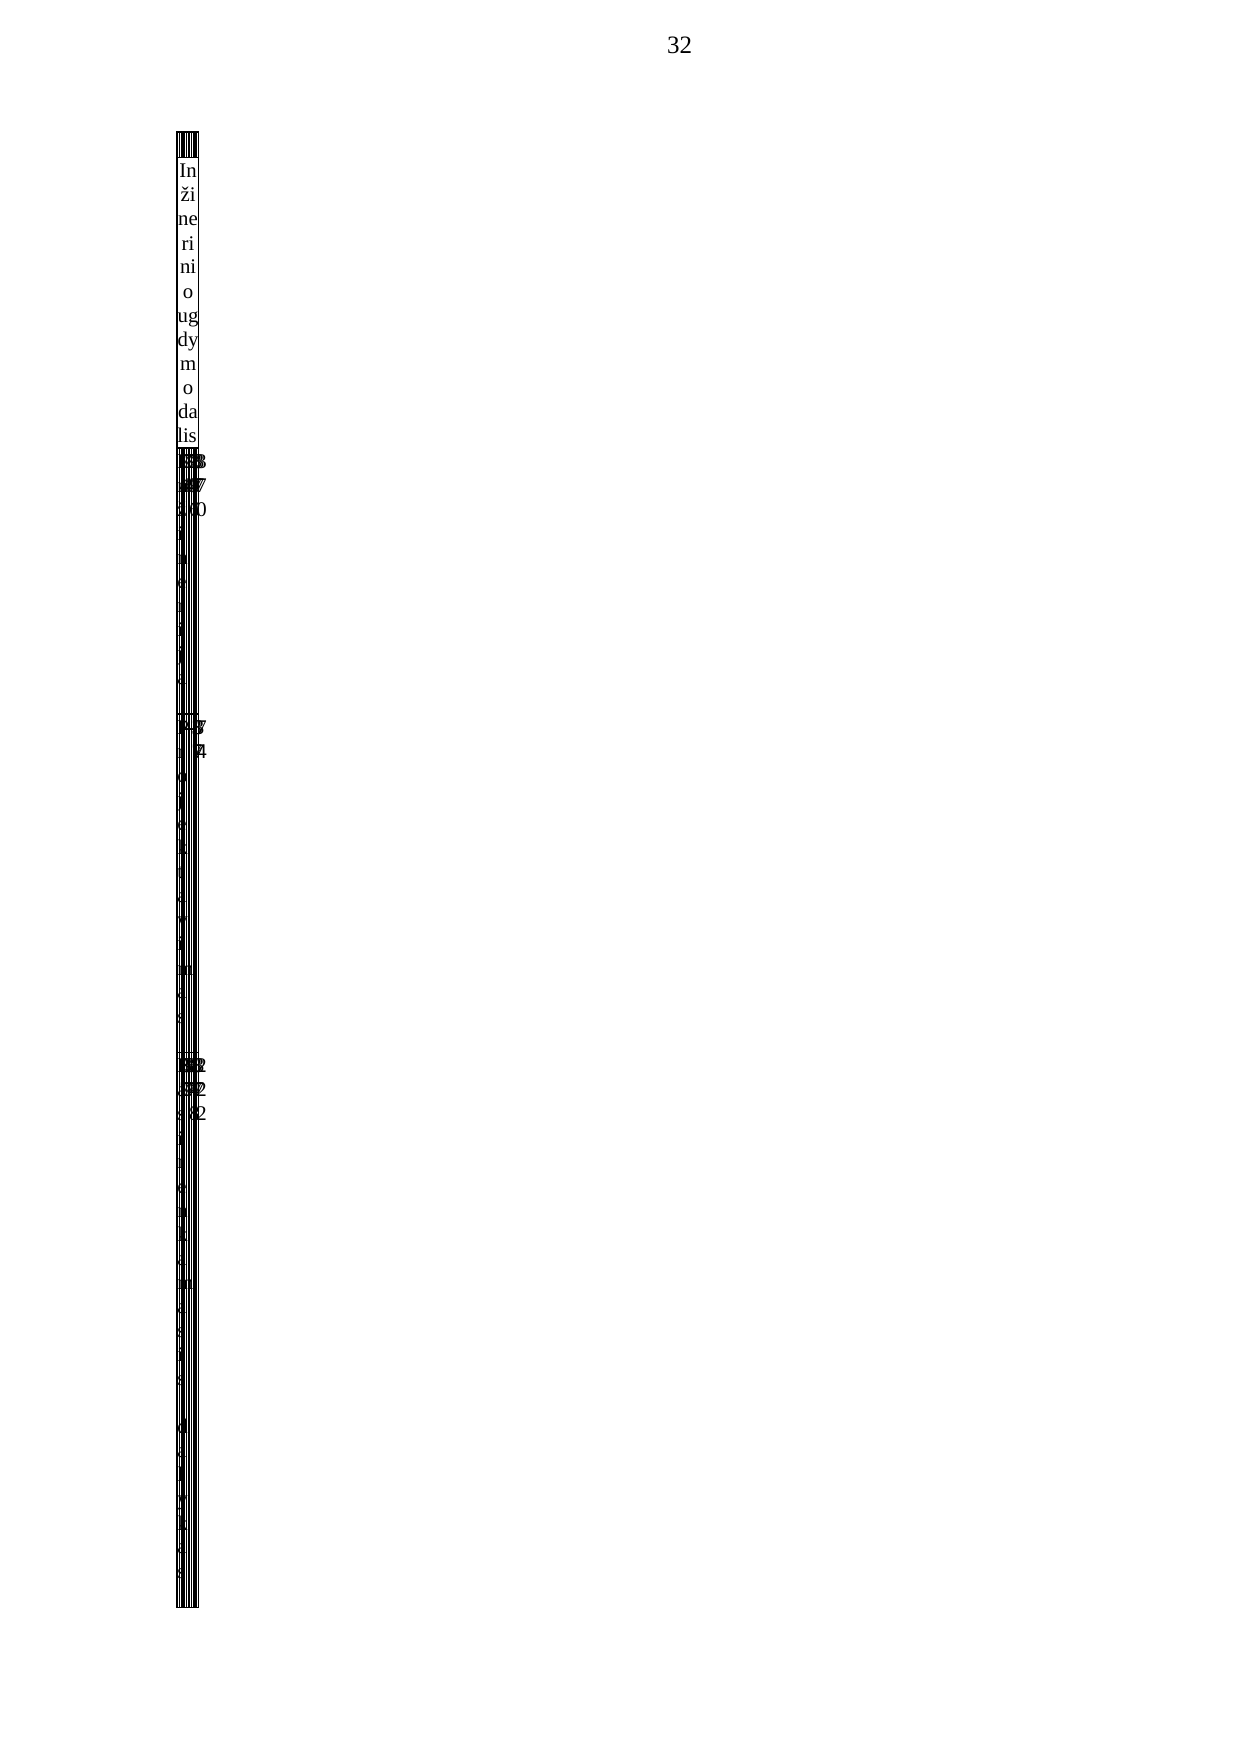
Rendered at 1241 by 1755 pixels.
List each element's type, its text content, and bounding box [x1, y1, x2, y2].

table_cell Inžinerinio ugdymo dalis [178, 158, 198, 447]
